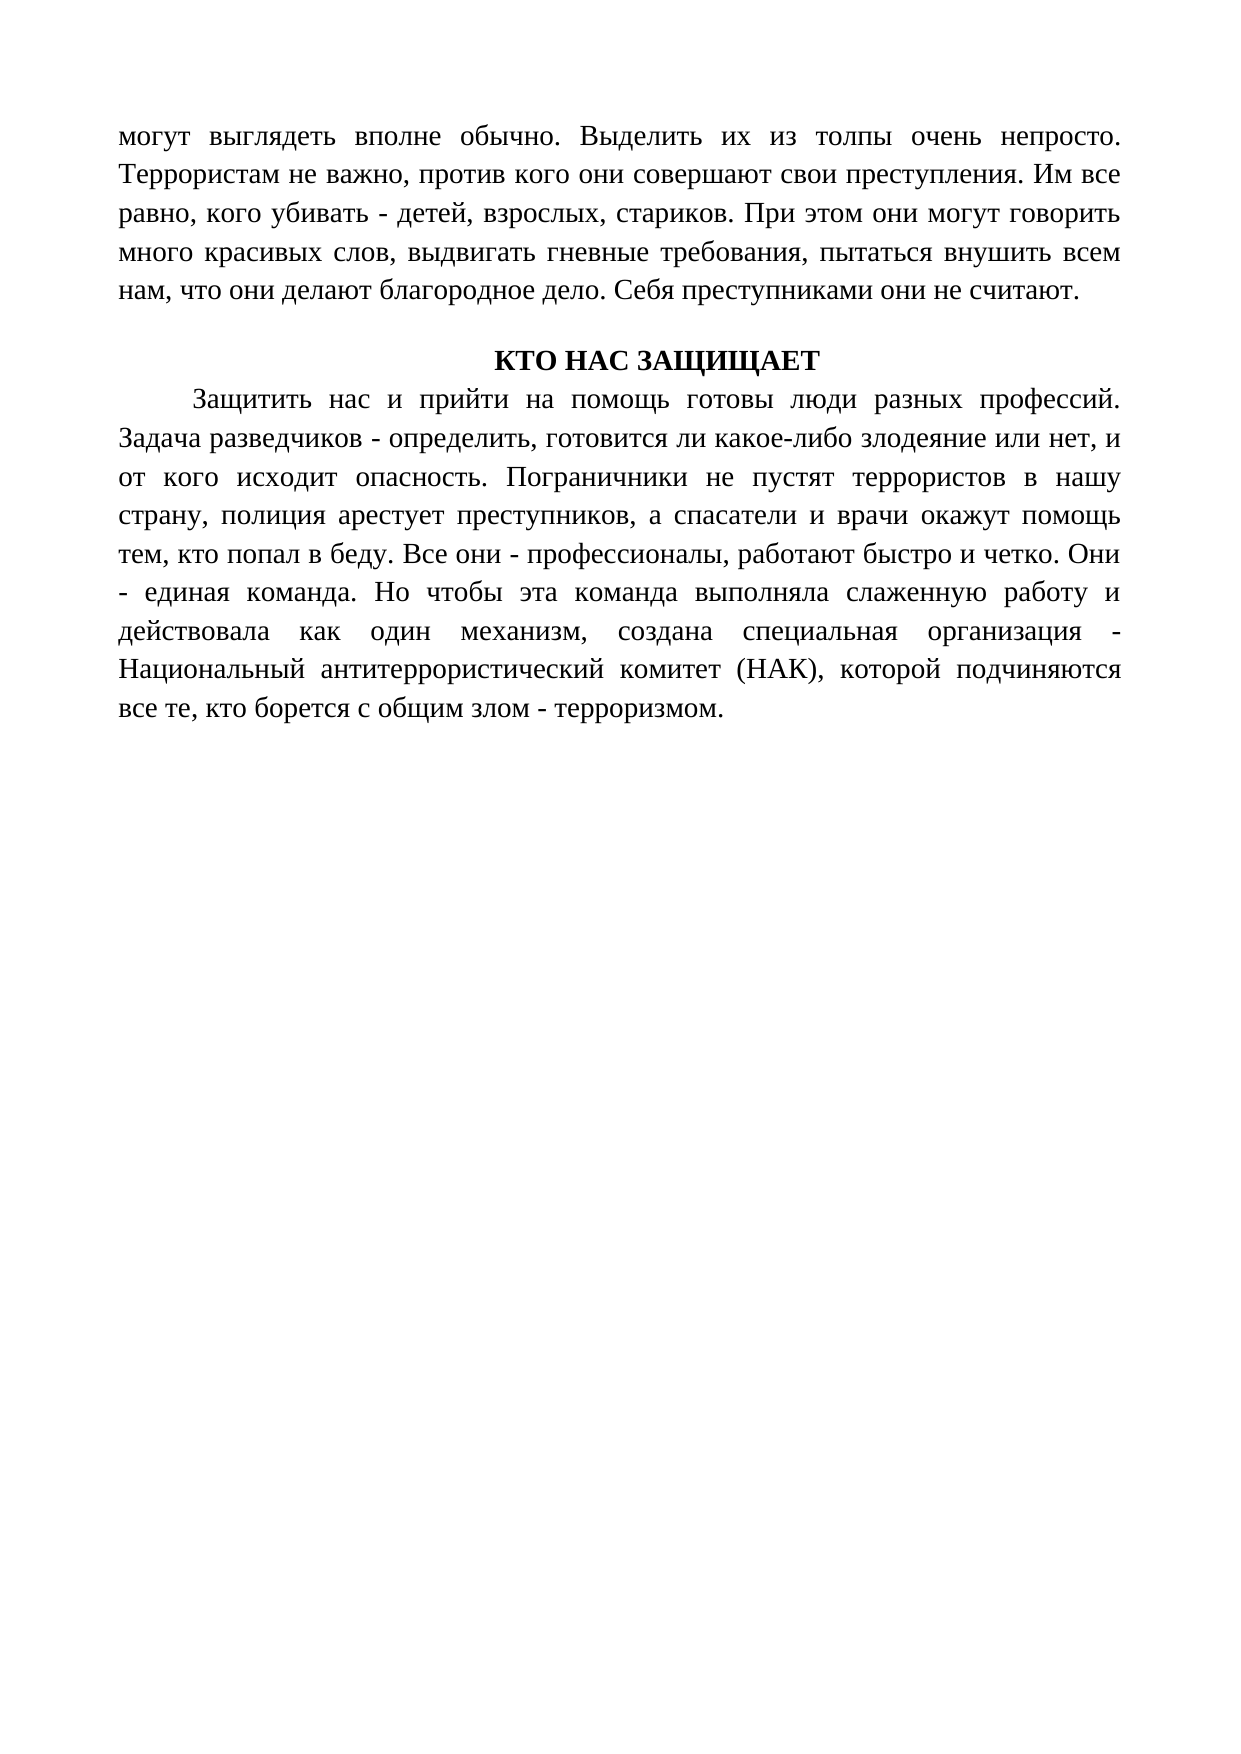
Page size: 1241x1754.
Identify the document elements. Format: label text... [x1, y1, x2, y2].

text КТО НАС ЗАЩИЩАЕТ [118, 343, 1122, 377]
text Защитить нас и прийти на помощь готовы люди разных профессий. Задача разведчиков - определить, готовится ли какое-либо злодеяние или нет, и от кого исходит опасность. Пограничники не пустят террористов в нашу страну, полиция арестует преступников, а спасатели и врачи окажут помощь тем, кто попал в беду. Все они - профессионалы, работают быстро и четко. Они - единая команда. Но чтобы эта команда выполняла слаженную работу и действовала как один механизм, создана специальная организация - Национальный антитеррористический комитет (НАК), которой подчиняются все те, кто борется с общим злом - терроризмом. [118, 382, 1122, 723]
text могут выглядеть вполне обычно. Выделить их из толпы очень непросто. Террористам не важно, против кого они совершают свои преступления. Им все равно, кого убивать - детей, взрослых, стариков. При этом они могут говорить много красивых слов, выдвигать гневные требования, пытаться внушить всем нам, что они делают благородное дело. Себя преступниками они не считают. [118, 118, 1122, 306]
